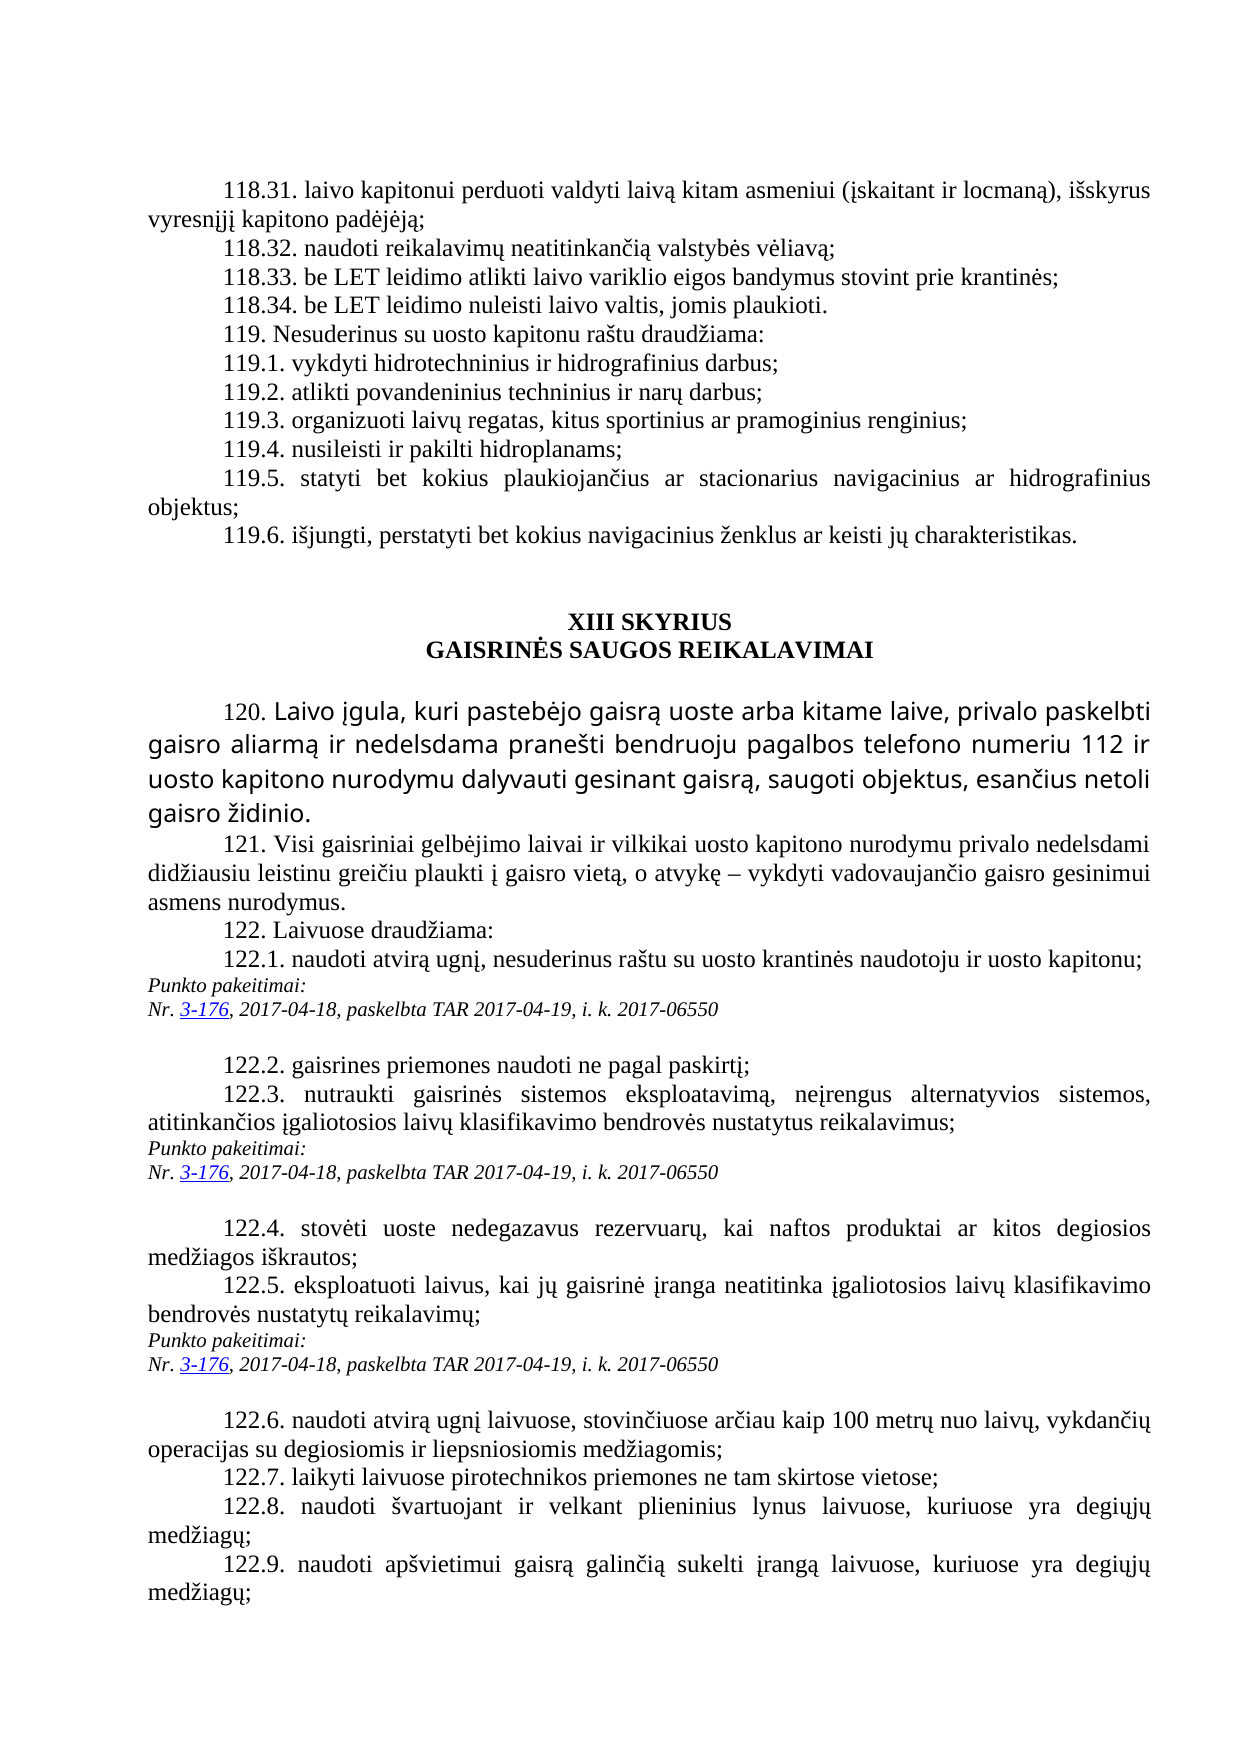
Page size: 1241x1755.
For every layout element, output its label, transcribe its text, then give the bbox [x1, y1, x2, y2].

text 119. Nesuderinus su uosto kapitonu raštu draudžiama: [148, 319, 1152, 348]
text 122.2. gaisrines priemones naudoti ne pagal paskirtį; [148, 1050, 1152, 1079]
text Nr. 3-176, 2017-04-18, paskelbta TAR 2017-04-19, i. k. 2017-06550 [148, 997, 1152, 1021]
text Punkto pakeitimai: [148, 973, 1152, 997]
text Punkto pakeitimai: [148, 1328, 1152, 1352]
text 119.3. organizuoti laivų regatas, kitus sportinius ar pramoginius renginius; [148, 406, 1152, 434]
text 119.6. išjungti, perstatyti bet kokius navigacinius ženklus ar keisti jų charakteristikas. [148, 521, 1152, 549]
text Nr. 3-176, 2017-04-18, paskelbta TAR 2017-04-19, i. k. 2017-06550 [148, 1352, 1152, 1376]
text 122.9. naudoti apšvietimui gaisrą galinčią sukelti įrangą laivuose, kuriuose yra degiųjų medžiagų; [148, 1549, 1152, 1606]
text 122.3. nutraukti gaisrinės sistemos eksploatavimą, neįrengus alternatyvios sistemos, atitinkančios įgaliotosios laivų klasifikavimo bendrovės nustatytus reikalavimus; [148, 1079, 1152, 1136]
text 122.6. naudoti atvirą ugnį laivuose, stovinčiuose arčiau kaip 100 metrų nuo laivų, vykdančių operacijas su degiosiomis ir liepsniosiomis medžiagomis; [148, 1405, 1152, 1462]
text 122.7. laikyti laivuose pirotechnikos priemones ne tam skirtose vietose; [148, 1462, 1152, 1491]
text 119.5. statyti bet kokius plaukiojančius ar stacionarius navigacinius ar hidrografinius objektus; [148, 463, 1152, 521]
text 118.31. laivo kapitonui perduoti valdyti laivą kitam asmeniui (įskaitant ir locmaną), išskyrus vyresnįjį kapitono padėjėją; [148, 176, 1152, 233]
text 118.32. naudoti reikalavimų neatitinkančią valstybės vėliavą; [148, 233, 1152, 262]
text Nr. 3-176, 2017-04-18, paskelbta TAR 2017-04-19, i. k. 2017-06550 [148, 1160, 1152, 1184]
text Punkto pakeitimai: [148, 1136, 1152, 1160]
text 122.4. stovėti uoste nedegazavus rezervuarų, kai naftos produktai ar kitos degiosios medžiagos iškrautos; [148, 1213, 1152, 1271]
text 122.1. naudoti atvirą ugnį, nesuderinus raštu su uosto krantinės naudotoju ir uosto kapitonu; [148, 944, 1152, 973]
text 122.5. eksploatuoti laivus, kai jų gaisrinė įranga neatitinka įgaliotosios laivų klasifikavimo bendrovės nustatytų reikalavimų; [148, 1271, 1152, 1328]
text 121. Visi gaisriniai gelbėjimo laivai ir vilkikai uosto kapitono nurodymu privalo nedelsdami didžiausiu leistinu greičiu plaukti į gaisro vietą, o atvykę – vykdyti vadovaujančio gaisro gesinimui asmens nurodymus. [148, 829, 1152, 916]
text 122. Laivuose draudžiama: [148, 916, 1152, 944]
text 120. Laivo įgula, kuri pastebėjo gaisrą uoste arba kitame laive, privalo paskelbti gaisro aliarmą ir nedelsdama pranešti bendruoju pagalbos telefono numeriu 112 ir uosto kapitono nurodymu dalyvauti gesinant gaisrą, saugoti objektus, esančius netoli gaisro židinio. [148, 693, 1152, 829]
text 118.33. be LET leidimo atlikti laivo variklio eigos bandymus stovint prie krantinės; [148, 262, 1152, 291]
text XIII SKYRIUS [148, 607, 1152, 636]
text 119.1. vykdyti hidrotechninius ir hidrografinius darbus; [148, 348, 1152, 377]
text 118.34. be LET leidimo nuleisti laivo valtis, jomis plaukioti. [148, 291, 1152, 319]
text GAISRINĖS SAUGOS REIKALAVIMAI [148, 636, 1152, 664]
text 119.4. nusileisti ir pakilti hidroplanams; [148, 434, 1152, 463]
text 119.2. atlikti povandeninius techninius ir narų darbus; [148, 377, 1152, 406]
text 122.8. naudoti švartuojant ir velkant plieninius lynus laivuose, kuriuose yra degiųjų medžiagų; [148, 1491, 1152, 1549]
